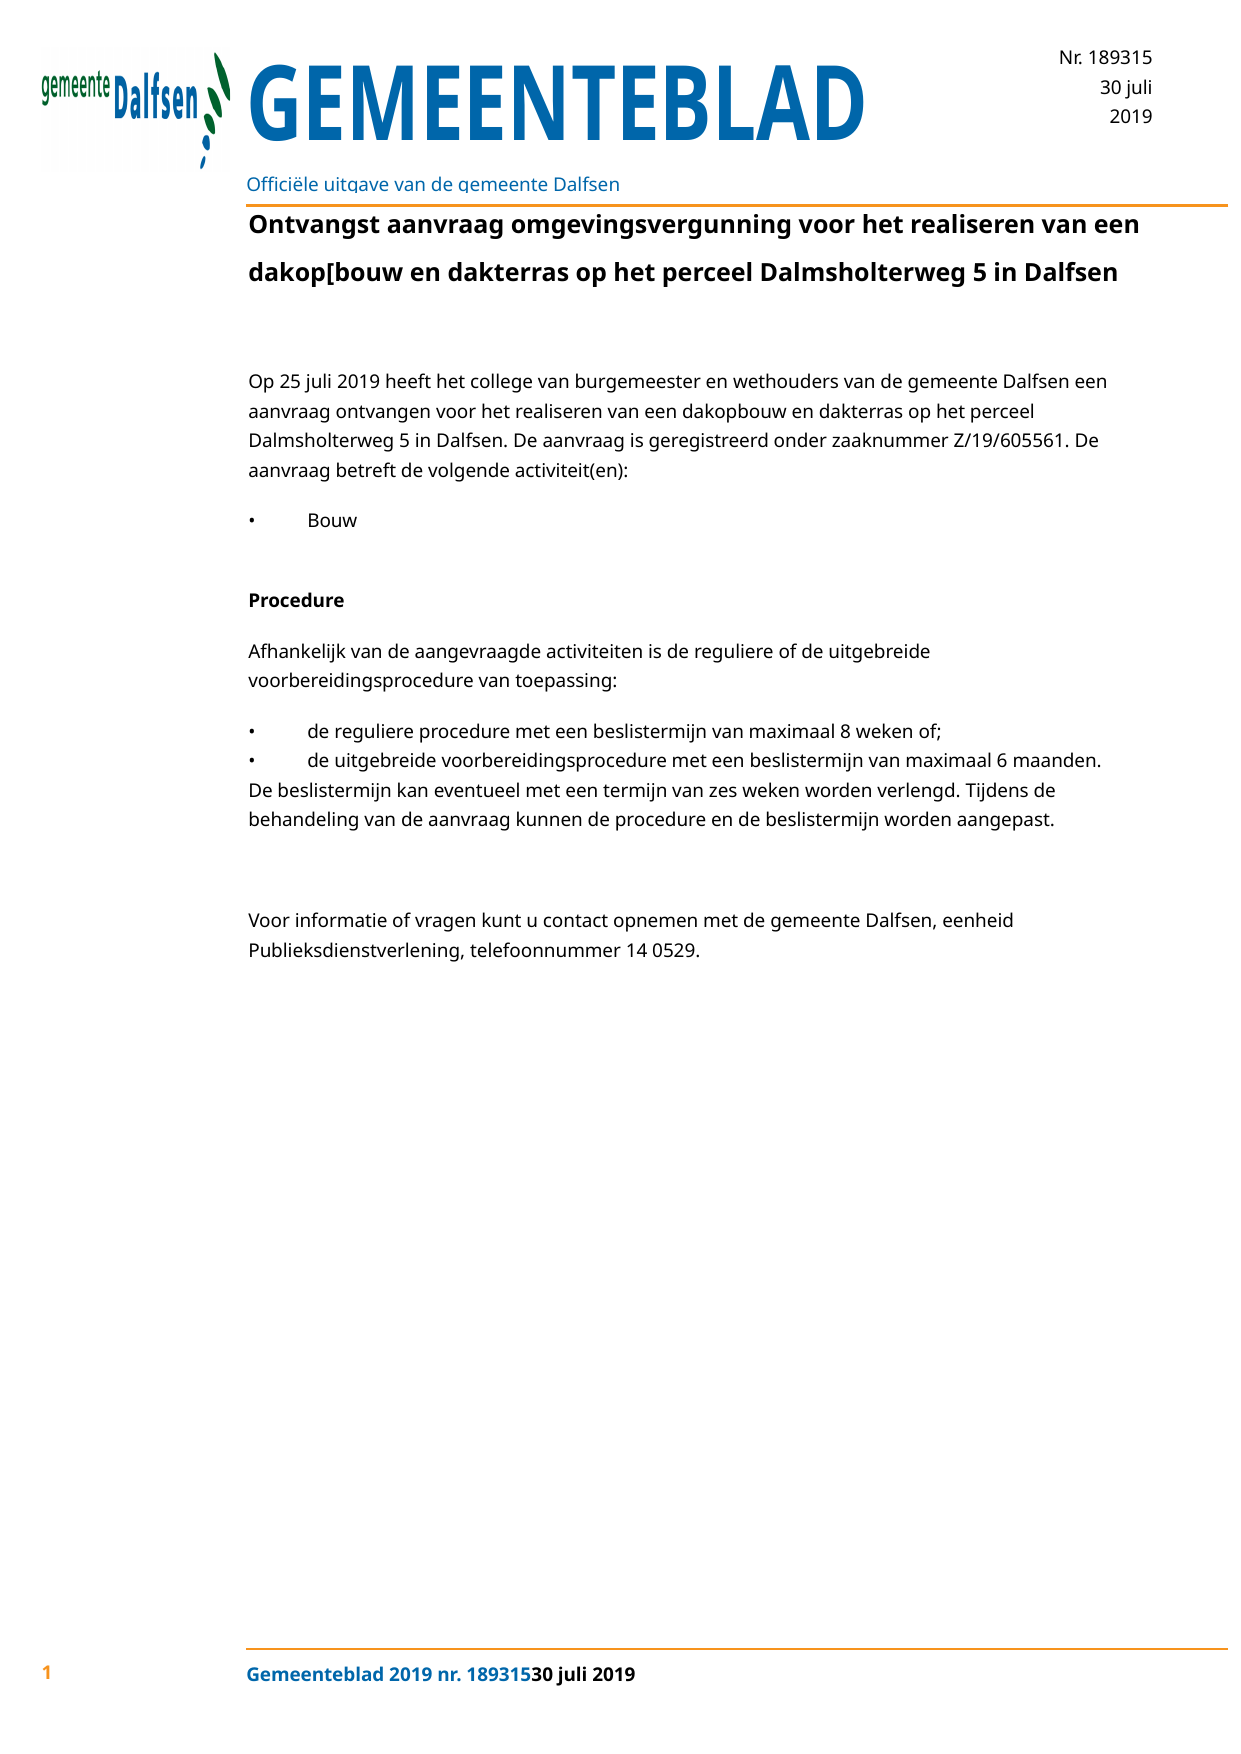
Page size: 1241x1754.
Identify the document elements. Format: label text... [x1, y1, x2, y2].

list Bouw [248, 507, 1152, 533]
list de reguliere procedure met een beslistermijn van maximaal 8 weken of; [248, 718, 1152, 744]
text Ontvangst aanvraag omgevingsvergunning voor het realiseren van een dakop[bouw en dakterras op het perceel Dalmsholterweg 5 in Dalfsen [248, 207, 1152, 288]
text Procedure [248, 587, 1152, 613]
text Afhankelijk van de aangevraagde activiteiten is de reguliere of de uitgebreide voorbereidingsprocedure van toepassing: [248, 638, 1152, 693]
text Voor informatie of vragen kunt u contact opnemen met de gemeente Dalfsen, eenheid Publieksdienstverlening, telefoonnummer 14 0529. [248, 907, 1152, 963]
picture [41, 47, 231, 172]
text De beslistermijn kan eventueel met een termijn van zes weken worden verlengd. Tijdens de behandeling van de aanvraag kunnen de procedure en de beslistermijn worden aangepast. [248, 777, 1152, 832]
list de uitgebreide voorbereidingsprocedure met een beslistermijn van maximaal 6 maanden. [248, 747, 1152, 773]
text Op 25 juli 2019 heeft het college van burgemeester en wethouders van de gemeente Dalfsen een aanvraag ontvangen voor het realiseren van een dakopbouw en dakterras op het perceel Dalmsholterweg 5 in Dalfsen. De aanvraag is geregistreerd onder zaaknummer Z/19/605561. De aanvraag betreft de volgende activiteit(en): [248, 368, 1152, 483]
